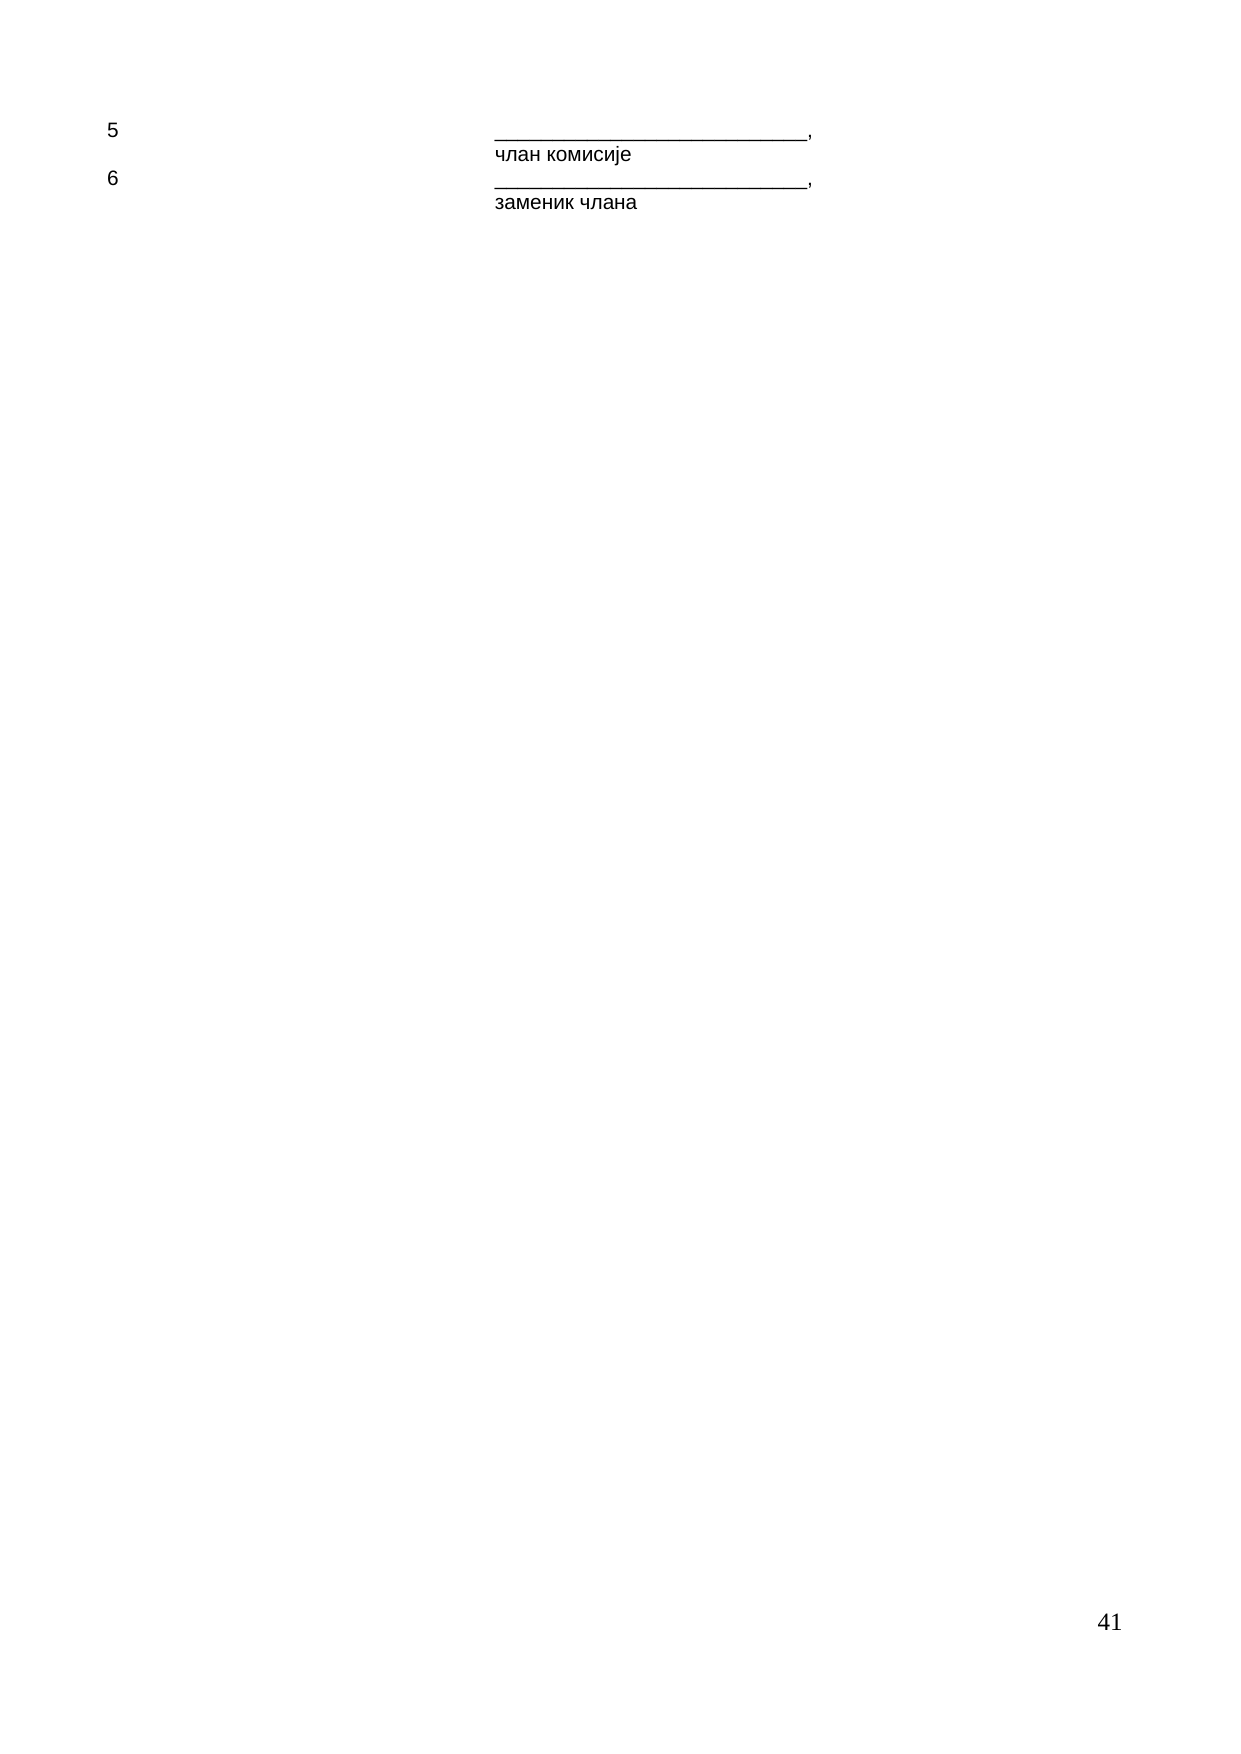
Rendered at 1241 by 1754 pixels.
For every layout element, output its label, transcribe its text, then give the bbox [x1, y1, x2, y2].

table_cell ___________________________, члан комисије [483, 118, 871, 166]
table_cell 5 [96, 118, 483, 166]
table_cell ___________________________, заменик члана [483, 166, 871, 214]
table_cell 6 [96, 166, 483, 214]
